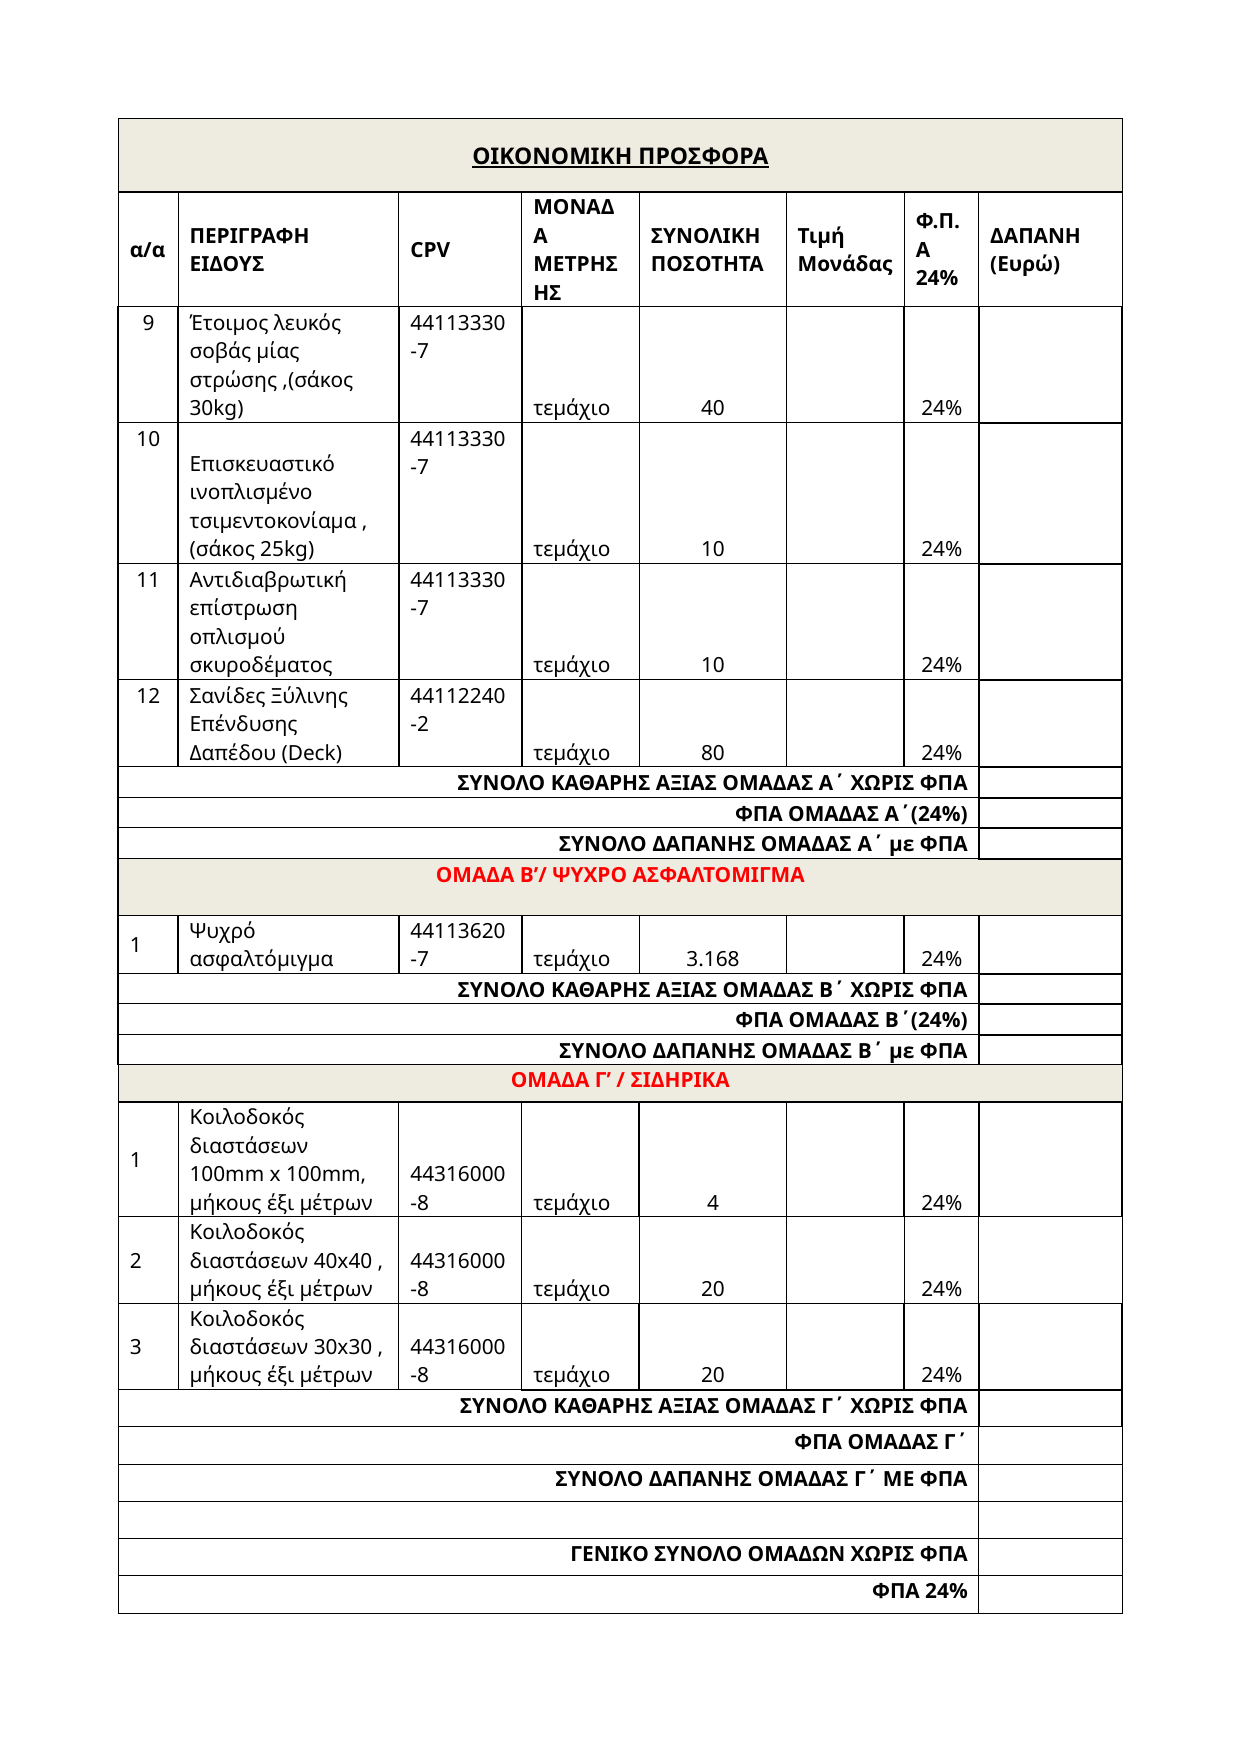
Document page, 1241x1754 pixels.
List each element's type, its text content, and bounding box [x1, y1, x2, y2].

table_cell τεμάχιο [522, 1217, 639, 1303]
table_cell Φ.Π.Α 24% [905, 193, 978, 306]
table_cell [979, 1217, 1122, 1303]
table_cell 44112240-2 [400, 680, 521, 766]
table_cell 44113330-7 [400, 307, 521, 422]
table_cell ΟΜΑΔΑ Γ’ / ΣΙΔΗΡΙΚΑ [119, 1065, 1122, 1101]
table_cell τεμάχιο [523, 423, 639, 563]
table_cell 2 [119, 1217, 178, 1303]
table_cell [980, 1391, 1121, 1426]
table_header ΟΙΚΟΝΟΜΙΚΗ ΠΡΟΣΦΟΡΑ [119, 119, 1122, 191]
table_cell ΣΥΝΟΛΟ ΚΑΘΑΡΗΣ ΑΞΙΑΣ ΟΜΑΔΑΣ Α΄ ΧΩΡΙΣ ΦΠΑ [119, 767, 978, 797]
table_cell [787, 564, 903, 679]
table_cell [787, 680, 903, 766]
table_cell 10 [119, 423, 177, 563]
table_cell ΣΥΝΟΛΙΚΗ ΠΟΣΟΤΗΤΑ [640, 193, 786, 306]
table_cell 12 [119, 680, 177, 766]
table_cell 44316000-8 [399, 1217, 521, 1303]
table_cell Αντιδιαβρωτική επίστρωση οπλισμού σκυροδέματος [179, 564, 398, 679]
table_cell 4 [640, 1103, 786, 1216]
table_cell 10 [640, 564, 786, 679]
table_cell [980, 424, 1121, 563]
table_cell Σανίδες Ξύλινης Επένδυσης Δαπέδου (Deck) [179, 680, 398, 766]
table_cell 24% [905, 916, 978, 973]
table_cell [787, 1304, 903, 1389]
table_cell CPV [399, 193, 521, 306]
table_cell [979, 1539, 1122, 1575]
table_cell 3.168 [640, 916, 786, 973]
table_cell 24% [905, 564, 978, 679]
table_cell 11 [119, 564, 177, 679]
table_cell [980, 307, 1121, 422]
table_cell [980, 916, 1121, 973]
table_cell ΔΑΠΑΝΗ (Ευρώ) [979, 193, 1122, 306]
table_cell ΓΕΝΙΚΟ ΣΥΝΟΛΟ ΟΜΑΔΩΝ ΧΩΡΙΣ ΦΠΑ [119, 1539, 978, 1575]
table_cell Τιμή Μονάδας [787, 193, 904, 306]
table_cell 20 [640, 1217, 786, 1303]
table_cell [980, 799, 1121, 827]
table_cell [979, 1465, 1122, 1501]
table_cell 44316000-8 [399, 1103, 521, 1216]
table_cell 24% [905, 423, 978, 563]
table_cell τεμάχιο [523, 916, 639, 973]
table_cell 3 [119, 1304, 178, 1389]
table_cell [980, 1103, 1121, 1216]
table_cell ΦΠΑ ΟΜΑΔΑΣ Γ΄ [119, 1427, 978, 1463]
table_cell τεμάχιο [522, 1304, 638, 1389]
table_cell [787, 1103, 903, 1216]
table_cell [787, 1217, 904, 1303]
table_cell [119, 1502, 978, 1538]
table_cell [980, 768, 1121, 797]
table_cell α/α [119, 193, 178, 306]
table_cell 44113330-7 [400, 564, 521, 679]
table_cell [980, 1304, 1121, 1389]
table_cell ΦΠΑ 24% [119, 1576, 978, 1613]
table_cell [787, 307, 903, 422]
table_cell τεμάχιο [523, 307, 639, 422]
table_cell 24% [905, 1103, 978, 1216]
table_cell ΣΥΝΟΛΟ ΚΑΘΑΡΗΣ ΑΞΙΑΣ ΟΜΑΔΑΣ Β΄ ΧΩΡΙΣ ΦΠΑ [119, 974, 978, 1003]
table_cell τεμάχιο [523, 680, 639, 766]
table_cell τεμάχιο [523, 564, 639, 679]
table_cell ΦΠΑ ΟΜΑΔΑΣ Α΄(24%) [119, 798, 978, 827]
table_cell ΣΥΝΟΛΟ ΔΑΠΑΝΗΣ ΟΜΑΔΑΣ A΄ με ΦΠΑ [119, 828, 978, 858]
table_cell ΟΜΑΔΑ Β’/ ΨΥΧΡΟ ΑΣΦΑΛΤΟΜΙΓΜΑ [119, 859, 1121, 915]
table_cell Επισκευαστικό ινοπλισμένο τσιμεντοκονίαμα ,(σάκος 25kg) [179, 423, 398, 563]
table_cell 10 [640, 423, 786, 563]
table_cell 80 [640, 680, 786, 766]
table_cell 1 [119, 1103, 178, 1216]
table_cell Κοιλοδοκός διαστάσεων 30x30 , μήκους έξι μέτρων [179, 1304, 398, 1389]
table_cell [787, 423, 903, 563]
table_cell ΣΥΝΟΛΟ ΚΑΘΑΡΗΣ ΑΞΙΑΣ ΟΜΑΔΑΣ Γ΄ ΧΩΡΙΣ ΦΠΑ [119, 1390, 978, 1426]
table_cell [979, 1427, 1122, 1463]
table_cell 44113620-7 [400, 916, 521, 973]
table_cell 24% [905, 1217, 978, 1303]
table_cell Κοιλοδοκός διαστάσεων 40x40 , μήκους έξι μέτρων [179, 1217, 398, 1303]
table_cell Κοιλοδοκός διαστάσεων 100mm x 100mm, μήκους έξι μέτρων [179, 1103, 398, 1216]
table_cell ΣΥΝΟΛΟ ΔΑΠΑΝΗΣ ΟΜΑΔΑΣ Β΄ με ΦΠΑ [119, 1035, 978, 1064]
table_cell ΦΠΑ ΟΜΑΔΑΣ Β΄(24%) [119, 1004, 978, 1034]
table_cell Έτοιμος λευκός σοβάς μίας στρώσης ,(σάκος 30kg) [179, 307, 398, 422]
table_cell [787, 916, 903, 973]
table_cell [980, 1036, 1121, 1064]
table_cell [980, 829, 1121, 858]
table_cell [979, 1576, 1122, 1613]
table_cell 24% [905, 1304, 978, 1389]
table_cell 24% [905, 307, 978, 422]
table_cell 44316000-8 [399, 1304, 521, 1389]
table_cell 44113330-7 [400, 423, 521, 563]
table_cell 1 [119, 916, 177, 973]
table_cell [980, 681, 1121, 766]
table_cell ΠΕΡΙΓΡΑΦΗ ΕΙΔΟΥΣ [179, 193, 398, 306]
table_cell [980, 975, 1121, 1003]
table_cell ΜΟΝΑΔΑ ΜΕΤΡΗΣΗΣ [522, 193, 639, 306]
table_cell [980, 565, 1121, 679]
table_cell 40 [640, 307, 786, 422]
table_cell [979, 1502, 1122, 1538]
table_cell [980, 1005, 1121, 1034]
table_cell Ψυχρό ασφαλτόμιγμα [179, 916, 398, 973]
table_cell 24% [905, 680, 978, 766]
table_cell 20 [640, 1304, 786, 1389]
table_cell ΣΥΝΟΛΟ ΔΑΠΑΝΗΣ ΟΜΑΔΑΣ Γ΄ ΜΕ ΦΠΑ [119, 1465, 978, 1501]
table_cell τεμάχιο [522, 1103, 638, 1216]
table_cell 9 [119, 307, 177, 422]
